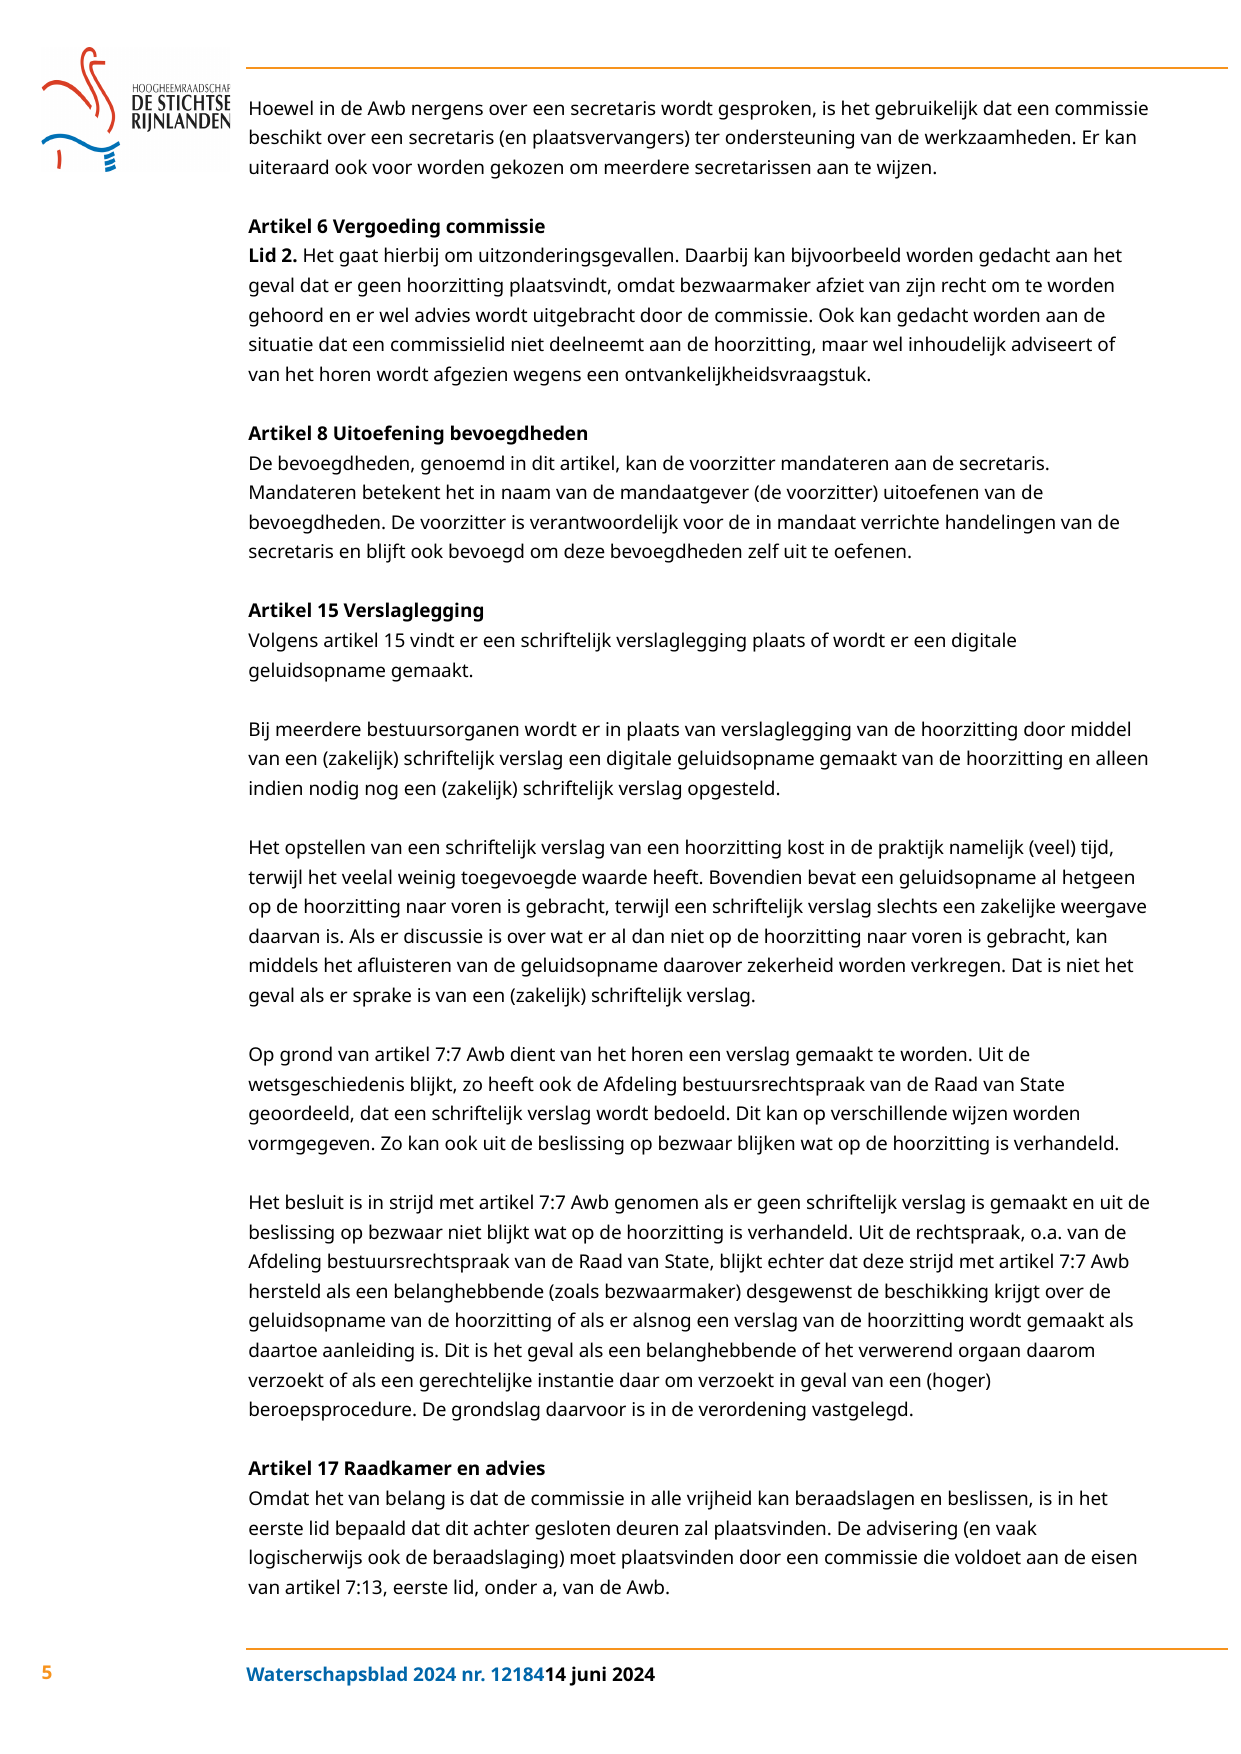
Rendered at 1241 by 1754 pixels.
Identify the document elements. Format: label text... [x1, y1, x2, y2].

text Het opstellen van een schriftelijk verslag van een hoorzitting kost in de praktijk namelijk (veel) tijd, terwijl het veelal weinig toegevoegde waarde heeft. Bovendien bevat een geluidsopname al hetgeen op de hoorzitting naar voren is gebracht, terwijl een schriftelijk verslag slechts een zakelijke weergave daarvan is. Als er discussie is over wat er al dan niet op de hoorzitting naar voren is gebracht, kan middels het afluisteren van de geluidsopname daarover zekerheid worden verkregen. Dat is niet het geval als er sprake is van een (zakelijk) schriftelijk verslag. [248, 834, 1152, 1008]
text Artikel 8 Uitoefening bevoegdheden [248, 420, 1152, 446]
text Bij meerdere bestuursorganen wordt er in plaats van verslaglegging van de hoorzitting door middel van een (zakelijk) schriftelijk verslag een digitale geluidsopname gemaakt van de hoorzitting en alleen indien nodig nog een (zakelijk) schriftelijk verslag opgesteld. [248, 716, 1152, 801]
text Lid 2. Het gaat hierbij om uitzonderingsgevallen. Daarbij kan bijvoorbeeld worden gedacht aan het geval dat er geen hoorzitting plaatsvindt, omdat bezwaarmaker afziet van zijn recht om te worden gehoord en er wel advies wordt uitgebracht door de commissie. Ook kan gedacht worden aan de situatie dat een commissielid niet deelneemt aan de hoorzitting, maar wel inhoudelijk adviseert of van het horen wordt afgezien wegens een ontvankelijkheidsvraagstuk. [248, 243, 1152, 387]
text De bevoegdheden, genoemd in dit artikel, kan de voorzitter mandateren aan de secretaris. Mandateren betekent het in naam van de mandaatgever (de voorzitter) uitoefenen van de bevoegdheden. De voorzitter is verantwoordelijk voor de in mandaat verrichte handelingen van de secretaris en blijft ook bevoegd om deze bevoegdheden zelf uit te oefenen. [248, 450, 1152, 564]
text Hoewel in de Awb nergens over een secretaris wordt gesproken, is het gebruikelijk dat een commissie beschikt over een secretaris (en plaatsvervangers) ter ondersteuning van de werkzaamheden. Er kan uiteraard ook voor worden gekozen om meerdere secretarissen aan te wijzen. [248, 95, 1152, 180]
text Artikel 6 Vergoeding commissie [248, 213, 1152, 239]
text Artikel 15 Verslaglegging [248, 598, 1152, 623]
text Omdat het van belang is dat de commissie in alle vrijheid kan beraadslagen en beslissen, is in het eerste lid bepaald dat dit achter gesloten deuren zal plaatsvinden. De advisering (en vaak logischerwijs ook de beraadslaging) moet plaatsvinden door een commissie die voldoet aan de eisen van artikel 7:13, eerste lid, onder a, van de Awb. [248, 1485, 1152, 1600]
text Volgens artikel 15 vindt er een schriftelijk verslaglegging plaats of wordt er een digitale geluidsopname gemaakt. [248, 627, 1152, 683]
text Het besluit is in strijd met artikel 7:7 Awb genomen als er geen schriftelijk verslag is gemaakt en uit de beslissing op bezwaar niet blijkt wat op de hoorzitting is verhandeld. Uit de rechtspraak, o.a. van de Afdeling bestuursrechtspraak van de Raad van State, blijkt echter dat deze strijd met artikel 7:7 Awb hersteld als een belanghebbende (zoals bezwaarmaker) desgewenst de beschikking krijgt over de geluidsopname van de hoorzitting of als er alsnog een verslag van de hoorzitting wordt gemaakt als daartoe aanleiding is. Dit is het geval als een belanghebbende of het verwerend orgaan daarom verzoekt of als een gerechtelijke instantie daar om verzoekt in geval van een (hoger) beroepsprocedure. De grondslag daarvoor is in de verordening vastgelegd. [248, 1189, 1152, 1422]
text Artikel 17 Raadkamer en advies [248, 1456, 1152, 1481]
text Op grond van artikel 7:7 Awb dient van het horen een verslag gemaakt te worden. Uit de wetsgeschiedenis blijkt, zo heeft ook de Afdeling bestuursrechtspraak van de Raad van State geoordeeld, dat een schriftelijk verslag wordt bedoeld. Dit kan op verschillende wijzen worden vormgegeven. Zo kan ook uit de beslissing op bezwaar blijken wat op de hoorzitting is verhandeld. [248, 1041, 1152, 1156]
picture [41, 47, 231, 172]
